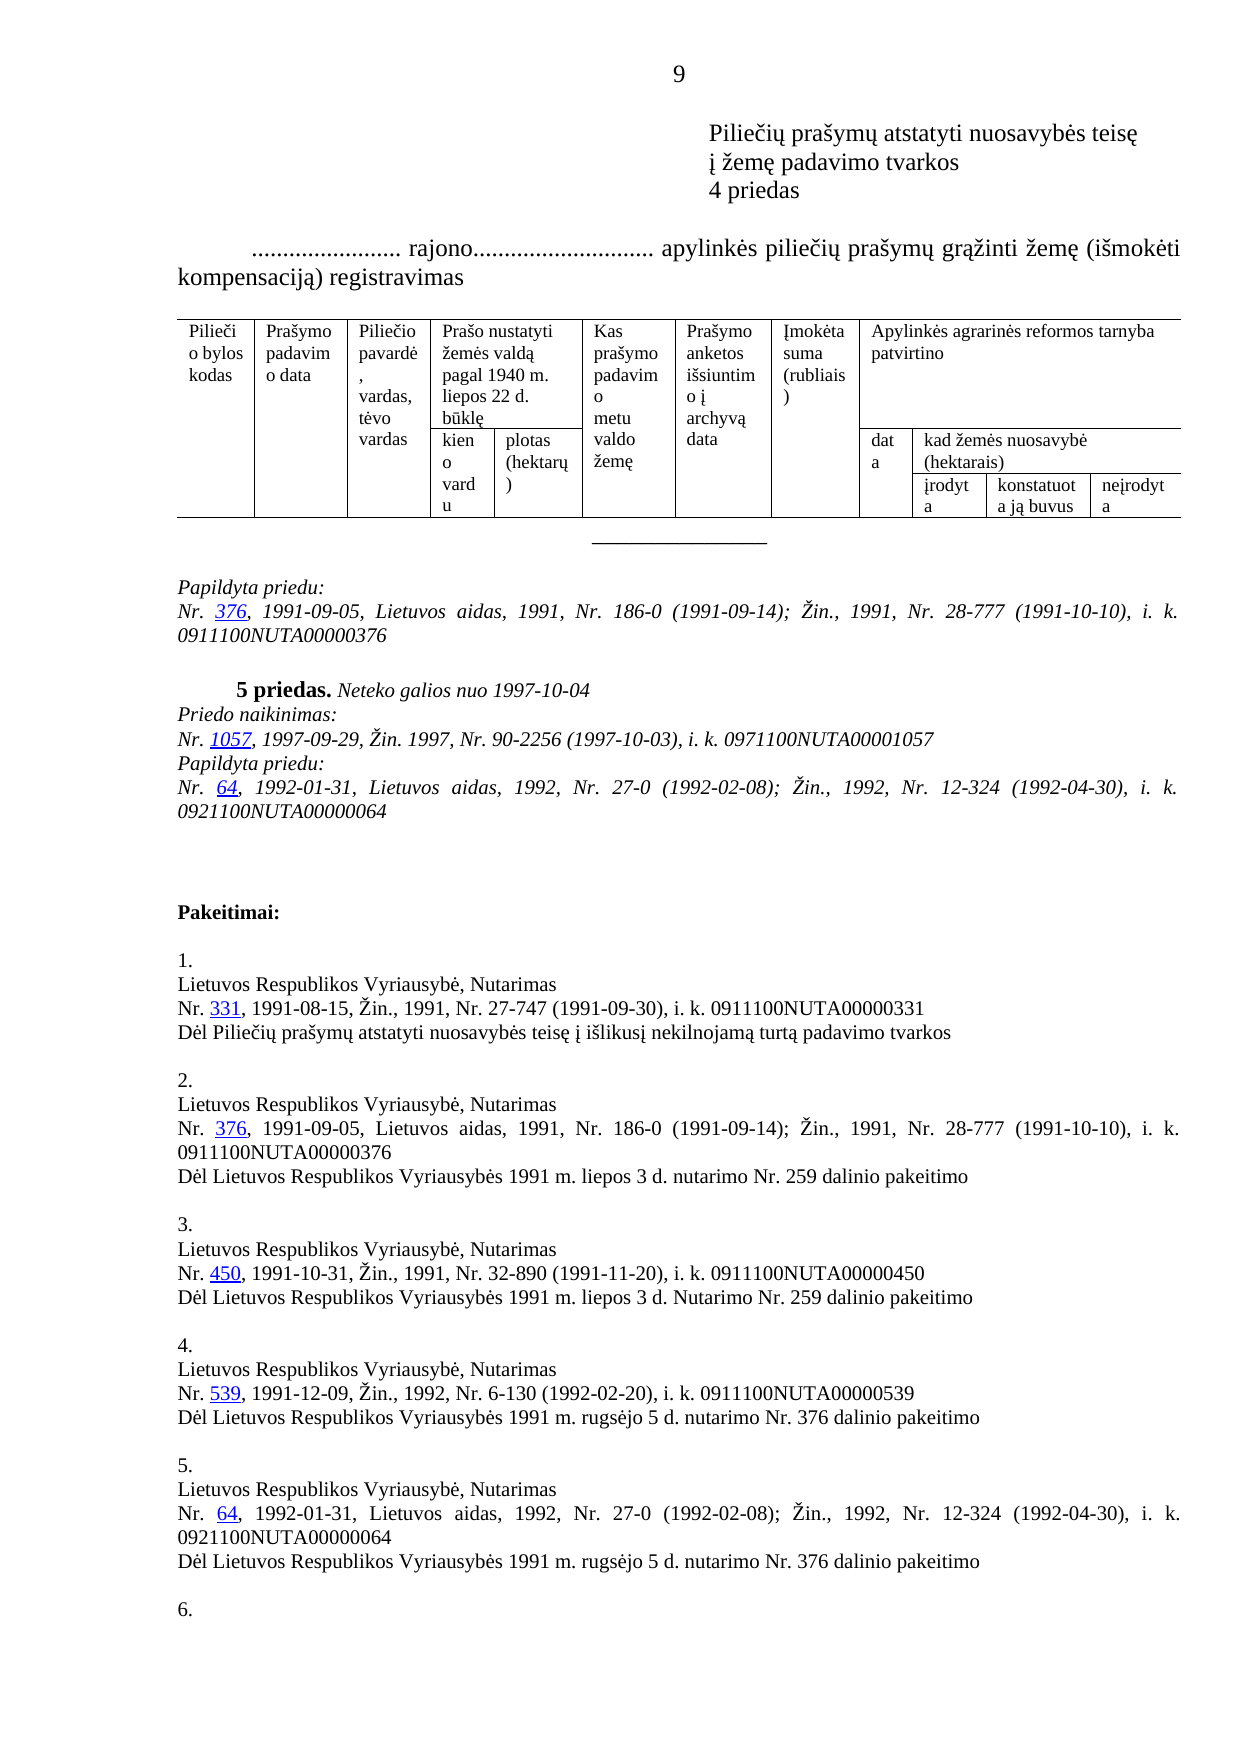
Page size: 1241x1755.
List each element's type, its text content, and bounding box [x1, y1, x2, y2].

table_cell kieno vardu [431, 429, 494, 517]
text 2. [177, 1068, 1181, 1092]
text 3. [177, 1212, 1181, 1236]
text Nr. 1057, 1997-09-29, Žin. 1997, Nr. 90-2256 (1997-10-03), i. k. 0971100NUTA00001057 [177, 726, 1181, 751]
text 4 priedas [177, 176, 1181, 204]
table_cell kad žemės nuosavybė (hektarais) [913, 429, 1181, 472]
text Lietuvos Respublikos Vyriausybė, Nutarimas [177, 1092, 1181, 1116]
text Nr. 331, 1991-08-15, Žin., 1991, Nr. 27-747 (1991-09-30), i. k. 0911100NUTA00000331 [177, 996, 1181, 1020]
table_header Įmokėta suma (rubliais) [772, 320, 859, 517]
text Nr. 64, 1992-01-31, Lietuvos aidas, 1992, Nr. 27-0 (1992-02-08); Žin., 1992, Nr. 12-324 (1992-04-30), i. k. 0921100NUTA00000064 [177, 1501, 1181, 1549]
text Lietuvos Respublikos Vyriausybė, Nutarimas [177, 1236, 1181, 1261]
text Pakeitimai: [177, 899, 1181, 924]
text Nr. 64, 1992-01-31, Lietuvos aidas, 1992, Nr. 27-0 (1992-02-08); Žin., 1992, Nr. 12-324 (1992-04-30), i. k. 0921100NUTA00000064 [177, 774, 1181, 823]
text 6. [177, 1597, 1181, 1621]
text ______________ [177, 518, 1181, 546]
text Lietuvos Respublikos Vyriausybė, Nutarimas [177, 1477, 1181, 1501]
text Lietuvos Respublikos Vyriausybė, Nutarimas [177, 1357, 1181, 1381]
text Papildyta priedu: [177, 575, 1181, 599]
table_cell įrodyta [913, 474, 986, 517]
text 5 priedas. Neteko galios nuo 1997-10-04 [177, 676, 1181, 702]
text Dėl Lietuvos Respublikos Vyriausybės 1991 m. liepos 3 d. nutarimo Nr. 259 dalinio pakeitimo [177, 1164, 1181, 1188]
table_cell neįrodyta [1091, 474, 1181, 517]
text Dėl Piliečių prašymų atstatyti nuosavybės teisę į išlikusį nekilnojamą turtą padavimo tvarkos [177, 1020, 1181, 1044]
text 5. [177, 1453, 1181, 1477]
table_header Piliečio pavardė, vardas, tėvo vardas [348, 320, 430, 517]
table_cell plotas (hektarų) [495, 429, 582, 517]
table_cell konstatuota ją buvus [987, 474, 1090, 517]
text Nr. 376, 1991-09-05, Lietuvos aidas, 1991, Nr. 186-0 (1991-09-14); Žin., 1991, Nr. 28-777 (1991-10-10), i. k. 0911100NUTA00000376 [177, 1116, 1181, 1164]
text į žemę padavimo tvarkos [177, 147, 1181, 176]
text Nr. 539, 1991-12-09, Žin., 1992, Nr. 6-130 (1992-02-20), i. k. 0911100NUTA00000539 [177, 1381, 1181, 1405]
text Dėl Lietuvos Respublikos Vyriausybės 1991 m. rugsėjo 5 d. nutarimo Nr. 376 dalinio pakeitimo [177, 1549, 1181, 1573]
table_header Piliečio bylos kodas [177, 320, 254, 517]
table_header Prašo nustatyti žemės valdą pagal 1940 m. liepos 22 d. būklę [431, 320, 582, 428]
table_cell data [860, 429, 912, 517]
text Priedo naikinimas: [177, 702, 1181, 726]
text Nr. 450, 1991-10-31, Žin., 1991, Nr. 32-890 (1991-11-20), i. k. 0911100NUTA00000450 [177, 1261, 1181, 1284]
text Dėl Lietuvos Respublikos Vyriausybės 1991 m. liepos 3 d. Nutarimo Nr. 259 dalinio pakeitimo [177, 1284, 1181, 1309]
text 4. [177, 1333, 1181, 1357]
text 1. [177, 948, 1181, 972]
table_header Prašymo anketos išsiuntimo į archyvą data [676, 320, 771, 517]
text Papildyta priedu: [177, 751, 1181, 774]
table_header Apylinkės agrarinės reformos tarnyba patvirtino [860, 320, 1181, 428]
text ........................ rajono............................. apylinkės piliečių prašymų grąžinti žemę (išmokėti kompensaciją) registravimas [177, 233, 1181, 291]
text Piliečių prašymų atstatyti nuosavybės teisę [709, 118, 1181, 147]
table_header Prašymo padavimo data [255, 320, 347, 517]
text Dėl Lietuvos Respublikos Vyriausybės 1991 m. rugsėjo 5 d. nutarimo Nr. 376 dalinio pakeitimo [177, 1405, 1181, 1429]
text Nr. 376, 1991-09-05, Lietuvos aidas, 1991, Nr. 186-0 (1991-09-14); Žin., 1991, Nr. 28-777 (1991-10-10), i. k. 0911100NUTA00000376 [177, 599, 1181, 647]
text Lietuvos Respublikos Vyriausybė, Nutarimas [177, 972, 1181, 996]
table_header Kas prašymo padavimo metu valdo žemę [583, 320, 675, 517]
